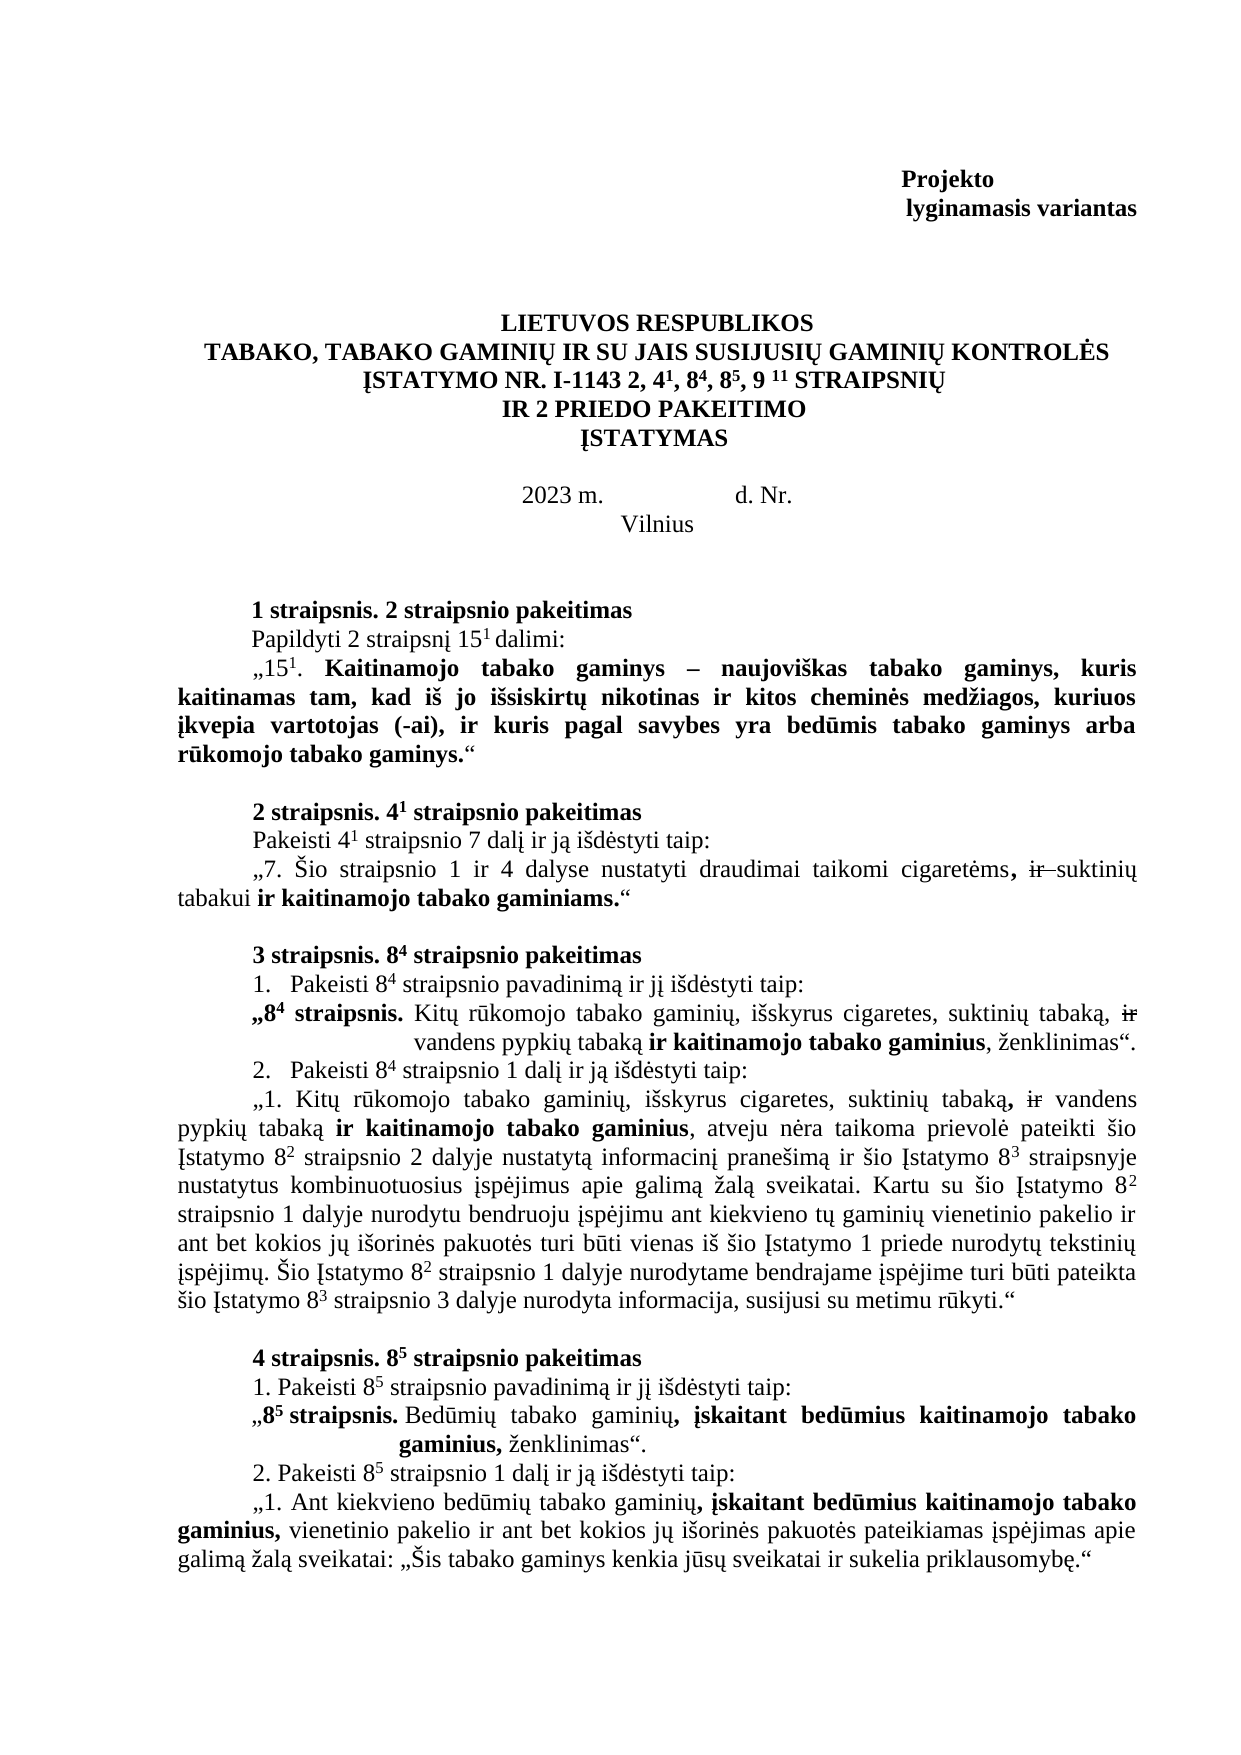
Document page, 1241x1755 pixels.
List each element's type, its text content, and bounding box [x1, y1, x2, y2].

text 1. Pakeisti 84 straipsnio pavadinimą ir jį išdėstyti taip: [252, 969, 1137, 998]
text „1. Kitų rūkomojo tabako gaminių, išskyrus cigaretes, suktinių tabaką, ir vandens pypkių tabaką ir kaitinamojo tabako gaminius, atveju nėra taikoma prievolė pateikti šio Įstatymo 82 straipsnio 2 dalyje nustatytą informacinį pranešimą ir šio Įstatymo 83 straipsnyje nustatytus kombinuotuosius įspėjimus apie galimą žalą sveikatai. Kartu su šio Įstatymo 82 straipsnio 1 dalyje nurodytu bendruoju įspėjimu ant kiekvieno tų gaminių vienetinio pakelio ir ant bet kokios jų išorinės pakuotės turi būti vienas iš šio Įstatymo 1 priede nurodytų tekstinių įspėjimų. Šio Įstatymo 82 straipsnio 1 dalyje nurodytame bendrajame įspėjime turi būti pateikta šio Įstatymo 83 straipsnio 3 dalyje nurodyta informacija, susijusi su metimu rūkyti.“ [177, 1084, 1137, 1314]
text „1. Ant kiekvieno bedūmių tabako gaminių, įskaitant bedūmius kaitinamojo tabako gaminius, vienetinio pakelio ir ant bet kokios jų išorinės pakuotės pateikiamas įspėjimas apie galimą žalą sveikatai: „Šis tabako gaminys kenkia jūsų sveikatai ir sukelia priklausomybę.“ [177, 1487, 1137, 1573]
text 2023 m. d. Nr. [177, 480, 1137, 509]
text lyginamasis variantas [177, 193, 1137, 222]
text ĮSTATYMAS [177, 423, 1137, 452]
text 3 straipsnis. 84 straipsnio pakeitimas [177, 940, 1137, 969]
text Vilnius [177, 509, 1137, 538]
text Pakeisti 41 straipsnio 7 dalį ir ją išdėstyti taip: [177, 825, 1137, 854]
text 2. Pakeisti 85 straipsnio 1 dalį ir ją išdėstyti taip: [177, 1458, 1137, 1487]
text ĮSTATYMO NR. I-1143 2, 41, 84, 85, 9 11 STRAIPSNIŲ [177, 365, 1137, 394]
text 1. Pakeisti 85 straipsnio pavadinimą ir jį išdėstyti taip: [177, 1372, 1137, 1400]
text TABAKO, TABAKO GAMINIŲ IR SU JAIS SUSIJUSIŲ GAMINIŲ KONTROLĖS [177, 337, 1137, 365]
text „84 straipsnis. Kitų rūkomojo tabako gaminių, išskyrus cigaretes, suktinių tabaką, ir vandens pypkių tabaką ir kaitinamojo tabako gaminius, ženklinimas“. [251, 998, 1137, 1055]
text 2 straipsnis. 41 straipsnio pakeitimas [177, 797, 1137, 825]
text „7. Šio straipsnio 1 ir 4 dalyse nustatyti draudimai taikomi cigaretėms, ir suktinių tabakui ir kaitinamojo tabako gaminiams.“ [177, 854, 1137, 912]
text IR 2 PRIEDO PAKEITIMO [177, 394, 1137, 423]
text „151. Kaitinamojo tabako gaminys – naujoviškas tabako gaminys, kuris kaitinamas tam, kad iš jo išsiskirtų nikotinas ir kitos cheminės medžiagos, kuriuos įkvepia vartotojas (-ai), ir kuris pagal savybes yra bedūmis tabako gaminys arba rūkomojo tabako gaminys.“ [177, 653, 1137, 768]
text 1 straipsnis. 2 straipsnio pakeitimas [177, 595, 1137, 624]
text Projekto [177, 164, 1004, 193]
text Papildyti 2 straipsnį 151 dalimi: [251, 624, 1137, 653]
text 4 straipsnis. 85 straipsnio pakeitimas [177, 1343, 1137, 1372]
text 2. Pakeisti 84 straipsnio 1 dalį ir ją išdėstyti taip: [252, 1055, 1137, 1084]
text „85 straipsnis. Bedūmių tabako gaminių, įskaitant bedūmius kaitinamojo tabako gaminius, ženklinimas“. [251, 1400, 1137, 1458]
text LIETUVOS RESPUBLIKOS [177, 308, 1137, 337]
